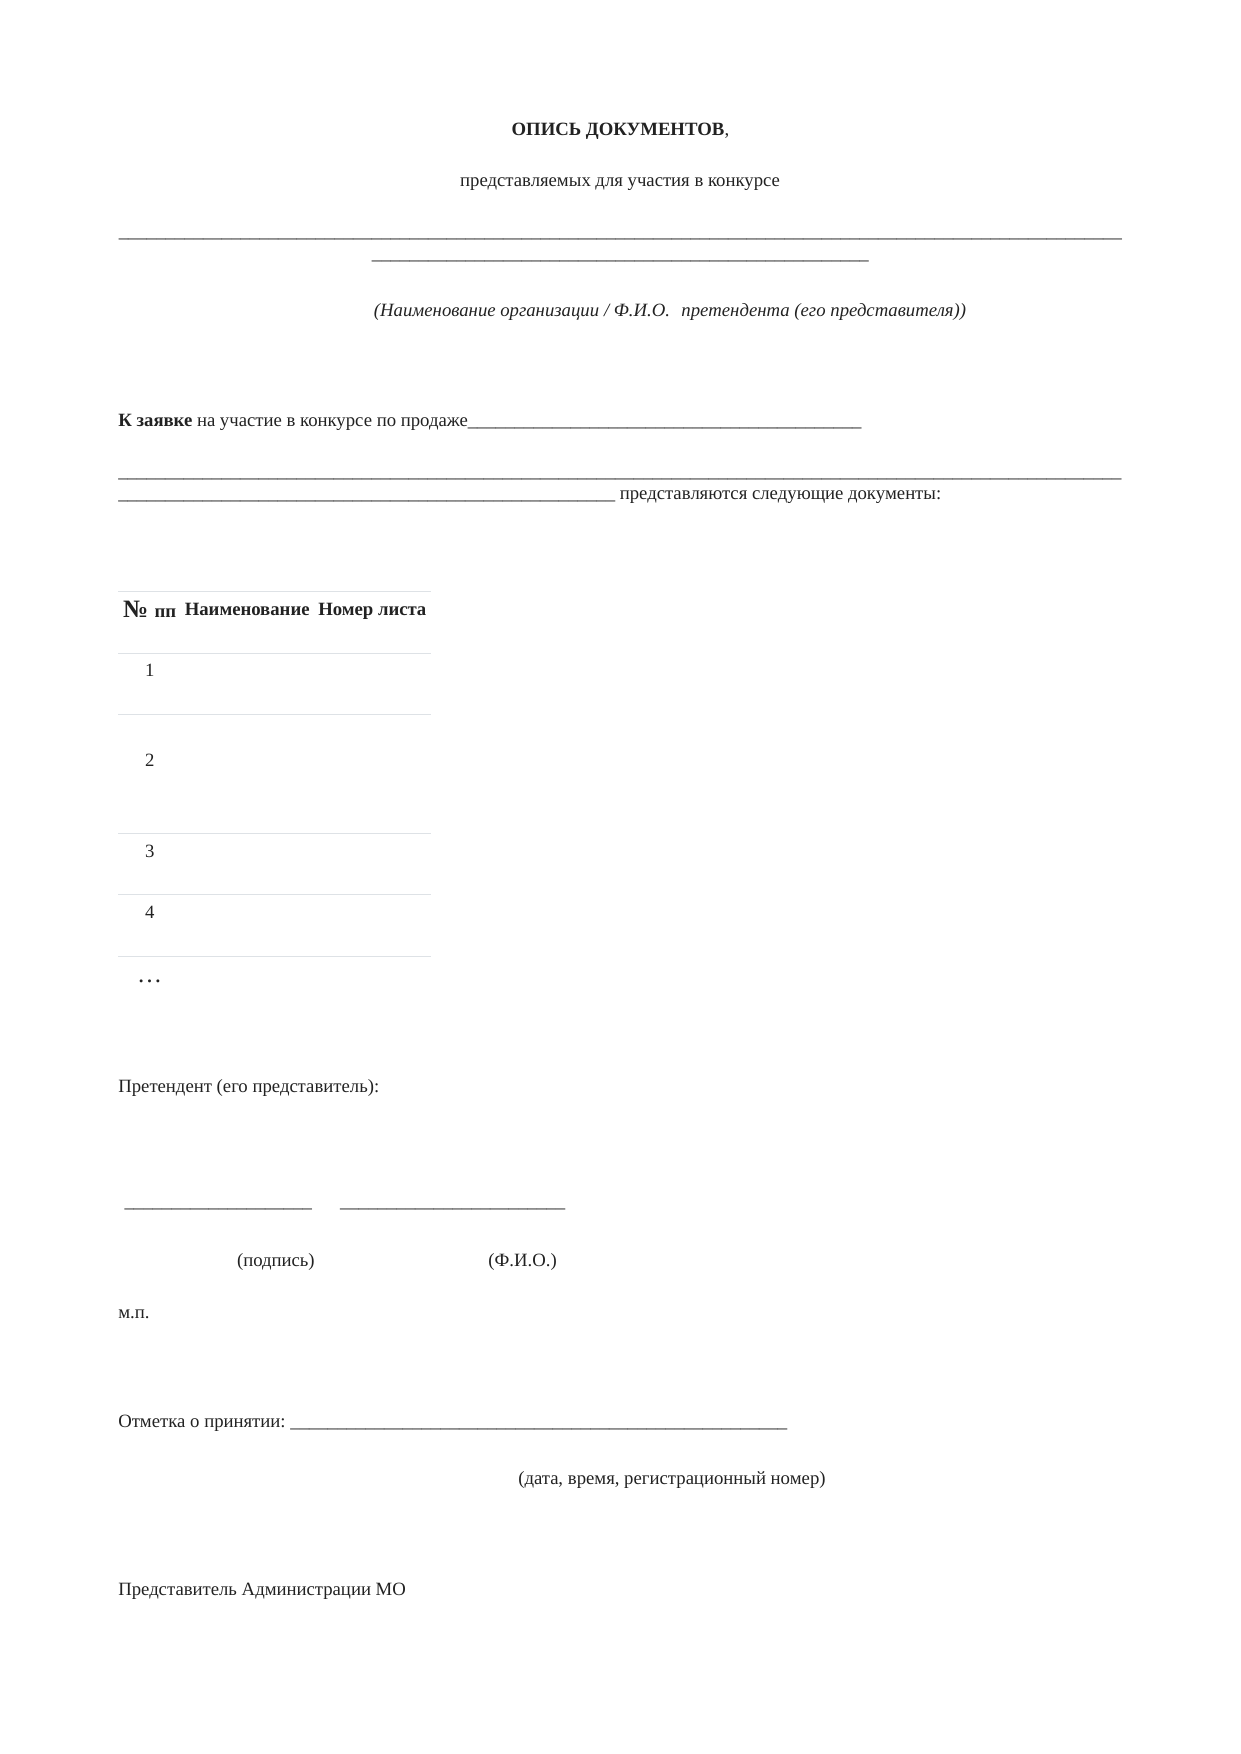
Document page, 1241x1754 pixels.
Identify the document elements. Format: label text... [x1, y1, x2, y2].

table_cell [313, 715, 431, 833]
table_cell Информационное сообщение о проведении конкурса по приватизации муниципального имущества Вяземского городского поселения Вяземского района Смоленской области Комитет имущественных отношений Администрации муниципального образования «Вяземский район» Смоленской области (Продавец) в соответствии с решениями Совета депутатов Вяземского городского поселения Вяземского района Смоленской области от 24.02.2012 № 4, 17.09.2013 № 81, 22.03.2016 № 18, 30.05.2017 №32, протоколом № З от 14.06.2019 комиссии по приватизации муниципального имущества Вяземского городского поселения Вяземского района Смоленской области 30.07.2019 в 11-00 час, по московскому времени по адресу: Смоленская область, г. Вязьма, ул. 25 Октября, д. 11, каб. 305 объявляет конкурс по приватизации муниципального имущества Вяземского городского поселения Вяземского района Смоленской области. Сведения о Продавце: Комитет имущественных отношений Администрации муниципального образования «Вяземский район» Смоленской области. Почтовый адрес: ул. 25 Октября, д.11, г. Вязьма, Смоленская область, 215110. Контактное лицо: ведущий специалист комитета имущественных отношений Зеленцова Ольга Николаевна, тел. 2-37-91. Официальный сайт Администрации муниципального образования «Вяземский район» Смоленской области www.vyazma.ru. Сведения по предмету конкурса ЛОТ № 1 1.1. Наименование объекта – нежилое помещение, с кадастровым номером 67:02:0010151:66. 1.2. Местонахождение: Смоленская область, г. Вязьма, ул. Смоленская, д. 11, кв.1 1.3. Собственность: муниципальная 1.4. Общая площадь нежилого помещения – 17,9 кв. м. 1.5. Обременение: Нежилое помещение, расположенное в нежилом здании являющимся объектом культурного наследия (памятником истории и культуры) народов Российской Федерации регионального значения «Дом жилой» 1913 г., включенным в единый государственный реестр объектов культурного наследия (памятников истории и культуры) народов Российской Федерации. В договор купли-продажи имущества в качестве существенных условий включаются: - обязанность покупателя выполнять требования, определенные Федеральным законом от 25 июня 2002 года № 73-ФЗ «Об объектах культурного наследия (памятниках истории и культуры) народов Российской Федерации» и охранным обязательством, утвержденным приказом Департамента Смоленской области по культуре и туризму от 24.12.2018 № 903 - выполнить в срок и в полном объеме условия конкурса, изложенные в пункте 1.7. 1.6. Способ приватизации – конкурс (открытый по составу участников). Предложения по цене имущества подаются участниками конкурса в запечатанных конвертах. 1.7. Условия конкурса по приватизации нежилогопомещения расположенного в нежилом здании являющимся объектом культурного наследия (памятником истории и культуры) народов Российской Федерации регионального значения «Дом жилой» 1913 г.: 1.7.1. Проведение работ по сохранению объекта культурного наследия регионального значения «Дом жилой» 1913 г., расположенного по адресу: Смоленская область, г. Вязьма, ул. Смоленская, д. 11 (далее - объект культурного наследия), указанных в следующей таблице: 1.7.2. Работы по сохранению объекта культурного наследия проводятся на основании задания и разрешения на проведение работ, выданных Департаментом Смоленской области по культуре и туризму, в соответствии с согласованной проектной документацией, а также при условии осуществления технического, авторского надзора и государственного надзора в области охраны объектов культурного наследия за их проведением. 1.7.3. В случае, если при проведении работ по сохранению объекта культурного наследия затрагиваются конструктивные и другие характеристики надежности и безопасности объекта, указанные работы проводятся также при наличии положительного заключения государственной экспертизы проектной документации, предоставляемого в соответствии с требованиями Градостроительного кодекса Российской Федерации, и при условии осуществления государственного строительного надзора за указанными работами и государственного надзора в области охраны объектов культурного наследия. Срок выполнения условий конкурса: до 31 декабря 2023 года. Порядок подтверждения победителем выполнения условий конкурса. Победитель конкурса обязан не позднее 30 календарных дней со дня окончания установленного срока выполнения каждого этапа работ предоставить отчет о выполнении им каждого из этапов работ по сохранению объекта культурного наследия в Администрацию муниципального образования «Вяземский район» Смоленской области. Сводный (итоговый) отчет о выполнении условий конкурса с приложением подтверждающих документов в целом предоставляется победителем в течение 10 рабочих дней с даты истечения срока выполнения условий конкурса в полном объеме с приложением подтверждающих документов, фотографий, в том числе акта о выполнении работ по сохранению объекта культурного наследия, подписанного Департаментом Смоленской области по культуре и туризму, в Администрацию муниципального образования «Вяземский район» Смоленской области. 1.9. Рыночная стоимость (по оценке) с учетом НДС - 68 400, 00 руб. (шестьдесят восемь тысяч четыреста) рублей 00 копеек; 1.10. Начальная цена (с учетом затрат на оформление технической документации, проведение оценки, на публикацию информационного сообщения, с учетом НДС 20 %) - 70 000,00 руб. (семьдесят тысяч) рублей 00 копеек; 1.11. Сумма задатка 20 % от начальной цены – 14 000,00 руб. (четырнадцать тысяч) рублей 00 копеек. 1.12. Право приобретения объекта принадлежит тому покупателю, который предложит наиболее высокую цену за указанное имущество, при условии выполнения победителем условий конкурса, указанных в договоре купли-продажи. ЛОТ № 2 2.1. Наименование объекта – нежилое помещение, с кадастровым номером 67:02:0010151:67. 2.2. Местонахождение: Смоленская область, г. Вязьма, ул. Смоленская, д. 11, кв. 2. 2.3. Собственность: муниципальная 2.4. Общая площадь нежилого помещения – 45,4 кв. м 2.5. Обременение: Нежилое помещение, расположенное в нежилом здании являющимся объектом культурного наследия (памятником истории и культуры) народов Российской Федерации регионального значения «Дом жилой» 1913 г., включенным в единый государственный реестр объектов культурного наследия (памятников истории и культуры) народов Российской Федерации. В договор купли-продажи имущества в качестве существенных условий включаются: - обязанность покупателя выполнять требования, определенные Федеральным законом от 25 июня 2002 года № 73-ФЗ «Об объектах культурного наследия (памятниках истории и культуры) народов Российской Федерации» и охранным обязательством, утвержденным приказом Департамента Смоленской области по культуре и туризму от 24.12.2018 № 903 - выполнить в срок и в полном объеме условия конкурса, изложенные в пункте 2.7. 2.6. Способ приватизации – конкурс (открытый по составу участников). Предложения по цене имущества подаются участниками конкурса в запечатанных конвертах. 2.7. Условия конкурса по приватизации нежилого помещения расположенного в нежилом здании являющимся объектом культурного наследия (памятником истории и культуры) народов Российской Федерации регионального значения «Дом жилой» 1913 г.: 2.7.1. Проведение работ по сохранению объекта культурного наследия регионального значения «Дом жилой» 1913 г., расположенного по адресу: Смоленская область, г. Вязьма, ул. Смоленская, д. 11 (далее - объект культурного наследия), указанных в следующей таблице: 2.6.2. Работы по сохранению объекта культурного наследия проводятся на основании задания и разрешения на проведение работ, выданных Департаментом Смоленской области по культуре и туризму, в соответствии с согласованной проектной документацией, а также при условии осуществления технического, авторского надзора и государственного надзора в области охраны объектов культурного наследия за их проведением. 2.6.3. В случае, если при проведении работ по сохранению объекта культурного наследия затрагиваются конструктивные и другие характеристики надежности и безопасности объекта, указанные работы проводятся также при наличии положительного заключения государственной экспертизы проектной документации, предоставляемого в соответствии с требованиями Градостроительного кодекса Российской Федерации, и при условии осуществления государственного строительного надзора за указанными работами и государственного надзора в области охраны объектов культурного наследия. Срок выполнения условий конкурса: до 31 декабря 2023 года. Порядок подтверждения победителем выполнения условий конкурса. Победитель конкурса обязан не позднее 30 календарных дней со дня окончания, установленного срока выполнения каждого этапа работ предоставить отчет о выполнении им каждого из этапов работ по сохранению объекта культурного наследия в Администрацию муниципального образования «Вяземский район» Смоленской области. Сводный (итоговый) отчет о выполнении условий конкурса с приложением подтверждающих документов в целом предоставляется победителем в течение 10 рабочих дней с даты истечения срока выполнения условий конкурса в полном объеме с приложением подтверждающих документов, фотографий, в том числе акта о выполнении работ по сохранению объекта культурного наследия, подписанного Департаментом Смоленской области по культуре и туризму, в Администрацию муниципального образования «Вяземский район» Смоленской области. 2.9. Рыночная стоимость (по оценке) с учетом НДС - 182 400,00 руб. (сто восемьдесят две тысяч четыреста) рублей 00 копеек; 2.10. Начальная цена (с учетом затрат на оформление технической документации, проведение оценки, на публикацию информационного сообщения, с учетом НДС 20 %) - 185 000 руб. (Сто восемьдесят пять тысяч) рублей 00 копеек; 2.11. Сумма задатка 20 % от начальной цены - 37 000,00 руб. (Тридцать семь тысяч) рублей 00 копеек. 2.12. Право приобретения объекта принадлежит тому покупателю, который предложит наиболее высокую цену за указанное имущество, при условии выполнения победителем условий конкурса, указанных в договоре купли-продажи. ЛОТ № 3 3.1. Наименование объекта – нежилое помещение, с кадастровым номером 67:02:0010151:70. 3.2. Местонахождение: Смоленская область, г. Вязьма, ул. Смоленская, д. 11, кв.5. 3.3. Собственность: муниципальная 3.4. Общая площадь нежилого помещения – 17,7 кв. м. 3.5. Обременение: Нежилое помещение, расположенное в нежилом здании являющимся объектом культурного наследия (памятником истории и культуры) народов Российской Федерации регионального значения «Дом жилой» 1913 г., включенным в единый государственный реестр объектов культурного наследия (памятников истории и культуры) народов Российской Федерации. В договор купли-продажи имущества в качестве существенных условий включаются: - обязанность покупателя выполнять требования, определенные Федеральным законом от 25 июня 2002 года № 73-ФЗ «Об объектах культурного наследия (памятниках истории и культуры) народов Российской Федерации» и охранным обязательством, утвержденным приказом Департамента Смоленской области по культуре и туризму от 24.12.2018 № 903 - выполнить в срок и в полном объеме условия конкурса, изложенные в пункте 3.7. 3.6. Способ приватизации – конкурс (открытый по составу участников). Предложения по цене имущества подаются участниками конкурса в запечатанных конвертах. 3.7. Условия конкурса по приватизации нежилого помещения расположенного в нежилом здании являющимся объектом культурного наследия (памятником истории и культуры) народов Российской Федерации регионального значения «Дом жилой» 1913 г.: 3.7.1. Проведение работ по сохранению объекта культурного наследия регионального значения «Дом жилой» 1913 г., расположенного по адресу: Смоленская область, г. Вязьма, ул. Смоленская, д. 11 (далее - объект культурного наследия), указанных в следующей таблице: 3.7.2. Работы по сохранению объекта культурного наследия проводятся на основании задания и разрешения на проведение работ, выданных Департаментом Смоленской области по культуре и туризму, в соответствии с согласованной проектной документацией, а также при условии осуществления технического, авторского надзора и государственного надзора в области охраны объектов культурного наследия за их проведением. 3.7.3. В случае, если при проведении работ по сохранению объекта культурного наследия затрагиваются конструктивные и другие характеристики надежности и безопасности объекта, указанные работы проводятся также при наличии положительного заключения государственной экспертизы проектной документации, предоставляемого в соответствии с требованиями Градостроительного кодекса Российской Федерации, и при условии осуществления государственного строительного надзора за указанными работами и государственного надзора в области охраны объектов культурного наследия. 3.7.4. Срок выполнения условий конкурса: до 31 декабря 2023 года. 3.8.Порядок подтверждения победителем выполнения условий конкурса. Победитель конкурса обязан не позднее 30 календарных дней со дня окончания установленного срока выполнения каждого этапа работ предоставить отчет о выполнении им каждого из этапов работ по сохранению объекта культурного наследия в Администрацию муниципального образования «Вяземский район» Смоленской области. Сводный (итоговый) отчет о выполнении условий конкурса с приложением подтверждающих документов в целом предоставляется победителем в течение 10 рабочих дней с даты истечения срока выполнения условий конкурса в полном объеме с приложением подтверждающих документов, фотографий, в том числе акта о выполнении работ по сохранению объекта культурного наследия, подписанного Департаментом Смоленской области по культуре и туризму, в Администрацию муниципального образования «Вяземский район» Смоленской области. 3.9. Рыночная стоимость (по оценке) с учетом НДС - 67 200 руб. (шестьдесят семь тысяч двести) рублей 00 копеек; 3.10. Начальная цена (с учетом затрат на оформление технической документации, проведение оценки, на публикацию информационного сообщения, с учетом НДС 20 %) - 69 000 руб. (шестьдесят девять тысяч) рублей 00 копеек; 3.11. Сумма задатка 20 % от начальной цены - 13 800 руб. (Тринадцать тысяч восемьсот) рублей 00 копеек. 3.12. Право приобретения объекта принадлежит тому покупателю, который предложит наиболее высокую цену за указанное имущество, при условии выполнения победителем условий конкурса, указанных в договоре купли-продажи. ЛОТ № 4 4.1. Наименование объекта – нежилое помещение, с кадастровым номером 67:02:0010151:71. 4.2. Местонахождение: Смоленская область, г. Вязьма, ул. Смоленская, д. 11, кв.6. 4.3. Собственность: муниципальная 4.4. Общая площадь нежилого помещения – 46,7 кв. м. 4.5. Обременение: Нежилое помещение, расположенное в нежилом здании являющимся объектом культурного наследия (памятником истории и культуры) народов Российской Федерации регионального значения «Дом жилой» 1913 г., включенным в единый государственный реестр объектов культурного наследия (памятников истории и культуры) народов Российской Федерации. В договор купли-продажи имущества в качестве существенных условий включаются: - обязанность покупателя выполнять требования, определенные Федеральным законом от 25 июня 2002 года № 73-ФЗ «Об объектах культурного наследия (памятниках истории и культуры) народов Российской Федерации» и охранным обязательством, утвержденным приказом Департамента Смоленской области по культуре и туризму от 24.12.2018 № 903 - выполнить в срок и в полном объеме условия конкурса, изложенные в пункте 4.7. 4.6. Способ приватизации – конкурс (открытый по составу участников). Предложения по цене имущества подаются участниками конкурса в запечатанных конвертах. 4.7. Условия конкурса по приватизации нежилого помещения расположенного в нежилом здании являющимся объектом культурного наследия (памятником истории и культуры) народов Российской Федерации регионального значения «Дом жилой» 1913 г.: 4.7.1. Проведение работ по сохранению объекта культурного наследия регионального значения «Дом жилой» 1913 г., расположенного по адресу: Смоленская область, г. Вязьма, ул. Смоленская, д. 11 (далее - объект культурного наследия), указанных в следующей таблице: 4.7.2. Работы по сохранению объекта культурного наследия проводятся на основании задания и разрешения на проведение работ, выданных Департаментом Смоленской области по культуре и туризму, в соответствии с согласованной проектной документацией, а также при условии осуществления технического, авторского надзора и государственного надзора в области охраны объектов культурного наследия за их проведением. 4.7.3. В случае, если при проведении работ по сохранению объекта культурного наследия затрагиваются конструктивные и другие характеристики надежности и безопасности объекта, указанные работы проводятся также при наличии положительного заключения государственной экспертизы проектной документации, предоставляемого в соответствии с требованиями Градостроительного кодекса Российской Федерации, и при условии осуществления государственного строительного надзора за указанными работами и государственного надзора в области охраны объектов культурного наследия. 4.7.4. Срок выполнения условий конкурса: до 31 декабря 2023 года. Порядок подтверждения победителем выполнения условий конкурса. Победитель конкурса обязан не позднее 30 календарных дней со дня окончания установленного срока выполнения каждого этапа работ предоставить отчет о выполнении им каждого из этапов работ по сохранению объекта культурного наследия в Администрацию муниципального образования «Вяземский район» Смоленской области. Сводный (итоговый) отчет о выполнении условий конкурса с приложением подтверждающих документов в целом предоставляется победителем в течение 10 рабочих дней с даты истечения срока выполнения условий конкурса в полном объеме с приложением подтверждающих документов, фотографий, в том числе акта о выполнении работ по сохранению объекта культурного наследия, подписанного Департаментом Смоленской области по культуре и туризму, в Администрацию муниципального образования «Вяземский район» Смоленской области. 4.9. Рыночная стоимость (по оценке) с учетом НДС - 180 000 руб. (сто восемьдесят тысяч) рублей 00 копеек; 4.10. Начальная цена (с учетом затрат на оформление технической документации, проведение оценки, на публикацию информационного сообщения, с учетом НДС 20 %) - 182 000 руб. (сто восемьдесят две тысячи) рублей 00 копеек; 4.11. Сумма задатка 20 % от начальной цены - 36 400 руб. (Тридцать шесть тысяч четыреста рублей 00 копеек). 4.12. Право приобретения объекта принадлежит тому покупателю, который предложит наиболее высокую цену за указанное имущество, при условии выполнения победителем условий конкурса, указанных в договоре купли-продажи. ЛОТ № 5 5.1. Наименование объекта – нежилое помещение, с кадастровым номером 67:02:0010151:72. 5.2. Местонахождение: Смоленская область, г. Вязьма, ул. Смоленская, д. 11, кв.7. 5.3. Собственность: муниципальная 5.4. Общая площадь нежилого помещения – 31,9 кв. м. 5.5. Обременение: Нежилое помещение, расположенное в нежилом здании являющимся объектом культурного наследия (памятником истории и культуры) народов Российской Федерации регионального значения «Дом жилой» 1913 г., включенным в единый государственный реестр объектов культурного наследия (памятников истории и культуры) народов Российской Федерации. В договор купли-продажи имущества в качестве существенных условий включаются: - обязанность покупателя выполнять требования, определенные Федеральным законом от 25 июня 2002 года № 73-ФЗ «Об объектах культурного наследия (памятниках истории и культуры) народов Российской Федерации» и охранным обязательством, утвержденным приказом Департамента Смоленской области по культуре и туризму от 24.12.2018 № 903 - выполнить в срок и в полном объеме условия конкурса, изложенные в пункте 5.7. 5.6. Способ приватизации – конкурс (открытый по составу участников). Предложения по цене имущества подаются участниками конкурса в запечатанных конвертах. 5.7. Условия конкурса по приватизации нежилого помещения расположенного в нежилом здании являющимся объектом культурного наследия (памятником истории и культуры) народов Российской Федерации регионального значения «Дом жилой» 1913 г.: 5.7.1. Проведение работ по сохранению объекта культурного наследия регионального значения «Дом жилой» 1913 г., расположенного по адресу: Смоленская область, г. Вязьма, ул. Смоленская, д. 11 (далее - объект культурного наследия), указанных в следующей таблице: 5.7.2. Работы по сохранению объекта культурного наследия проводятся на основании задания и разрешения на проведение работ, выданных Департаментом Смоленской области по культуре и туризму, в соответствии с согласованной проектной документацией, а также при условии осуществления технического, авторского надзора и государственного надзора в области охраны объектов культурного наследия за их проведением. 5.7.3. В случае, если при проведении работ по сохранению объекта культурного наследия затрагиваются конструктивные и другие характеристики надежности и безопасности объекта, указанные работы проводятся также при наличии положительного заключения государственной экспертизы проектной документации, предоставляемого в соответствии с требованиями Градостроительного кодекса Российской Федерации, и при условии осуществления государственного строительного надзора за указанными работами и государственного надзора в области охраны объектов культурного наследия. 5.7.4. Срок выполнения условий конкурса: до 31 декабря 2023 года. 5.8. Порядок подтверждения победителем выполнения условий конкурса. Победитель конкурса обязан не позднее 30 календарных дней со дня окончания установленного срока выполнения каждого этапа работ предоставить отчет о выполнении им каждого из этапов работ по сохранению объекта культурного наследия в Администрацию муниципального образования «Вяземский район» Смоленской области. Сводный (итоговый) отчет о выполнении условий конкурса с приложением подтверждающих документов в целом предоставляется победителем в течение 10 рабочих дней с даты истечения срока выполнения условий конкурса в полном объеме с приложением подтверждающих документов, фотографий, в том числе акта о выполнении работ по сохранению объекта культурного наследия, подписанного Департаментом Смоленской области по культуре и туризму, в Администрацию муниципального образования «Вяземский район» Смоленской области. 5.9. Рыночная стоимость (по оценке) с учетом НДС- 122 400 руб. (сто двадцать две тысячи четыреста) рублей 00 копеек; 5.10. Начальная цена (с учетом затрат на оформление технической документации, проведение оценки, на публикацию информационного сообщения, с учетом НДС 20 %) - 124 000 руб. (сто двадцать четыре тысячи) рублей 00 копеек; 5.11. Сумма задатка 20 % от начальной цены - 24 800 руб. (двадцать четыре тысячи восемьсот) рублей 00 копеек; 5.12. Право приобретения объекта принадлежит тому покупателю, который предложит наиболее высокую цену за указанное имущество, при условии выполнения победителем условий конкурса, указанных в договоре купли-продажи. ЛОТ № 6 6.1. Наименование объекта – нежилое помещение, с кадастровым номером 67:02:0010151:73. 6.2. Местонахождение: Смоленская область, г. Вязьма, ул. Смоленская, д. 11, кв. 8. 6.3. Собственность: муниципальная 6.4. Общая площадь нежилого помещения – 47,1 кв. м. 6.5. Обременение: Нежилое помещение, расположенное в нежилом здании являющимся объектом культурного наследия (памятником истории и культуры) народов Российской Федерации регионального значения «Дом жилой» 1913 г., включенным в единый государственный реестр объектов культурного наследия (памятников истории и культуры) народов Российской Федерации. В договор купли-продажи имущества в качестве существенных условий включаются: - обязанность покупателя выполнять требования, определенные Федеральным законом от 25 июня 2002 года № 73-ФЗ «Об объектах культурного наследия (памятниках истории и культуры) народов Российской Федерации» и охранным обязательством, утвержденным приказом Департамента Смоленской области по культуре и туризму от 24.12.2018 № 903 - выполнить в срок и в полном объеме условия конкурса, изложенные в пункте 6.7. 6.6. Способ приватизации – конкурс (открытый по составу участников). Предложения по цене имущества подаются участниками конкурса в запечатанных конвертах. 6.7. Условия конкурса по приватизации нежилого помещения расположенного в нежилом здании являющимся объектом культурного наследия (памятником истории и культуры) народов Российской Федерации регионального значения «Дом жилой» 1913 г.: 6.7.1. Проведение работ по сохранению объекта культурного наследия регионального значения «Дом жилой» 1913 г., расположенного по адресу: Смоленская область, г. Вязьма, ул. Смоленская, д. 11 (далее - объект культурного наследия), указанных в следующей таблице: 6.7.2. Работы по сохранению объекта культурного наследия проводятся на основании задания и разрешения на проведение работ, выданных Департаментом Смоленской области по культуре и туризму, в соответствии с согласованной проектной документацией, а также при условии осуществления технического, авторского надзора и государственного надзора в области охраны объектов культурного наследия за их проведением. 6.7.3. В случае, если при проведении работ по сохранению объекта культурного наследия затрагиваются конструктивные и другие характеристики надежности и безопасности объекта, указанные работы проводятся также при наличии положительного заключения государственной экспертизы проектной документации, предоставляемого в соответствии с требованиями Градостроительного кодекса Российской Федерации, и при условии осуществления государственного строительного надзора за указанными работами и государственного надзора в области охраны объектов культурного наследия. 6.7.4. Срок выполнения условий конкурса: до 31 декабря 2023 года. 6.8. Порядок подтверждения победителем выполнения условий конкурса. Победитель конкурса обязан не позднее 30 календарных дней со дня окончания установленного срока выполнения каждого этапа работ предоставить отчет о выполнении им каждого из этапов работ по сохранению объекта культурного наследия в Администрацию муниципального образования «Вяземский район» Смоленской области. Сводный (итоговый) отчет о выполнении условий конкурса с приложением подтверждающих документов в целом предоставляется победителем в течение 10 рабочих дней с даты истечения срока выполнения условий конкурса в полном объеме с приложением подтверждающих документов, фотографий, в том числе акта о выполнении работ по сохранению объекта культурного наследия, подписанного Департаментом Смоленской области по культуре и туризму, в Администрацию муниципального образования «Вяземский район» Смоленской области. 6.9. Рыночная стоимость (по оценке) с учетом НДС - 180 000 руб. (сто восемьдесят тысяч) рублей 00 копеек. 6.10. Начальная цена (с учетом затрат на оформление технической документации, проведение оценки, на публикацию информационного сообщения, с учетом НДС 20 %) - 183 000 руб. (сто восемьдесят три тысячи) рублей 00 копеек. 6.11. Сумма задатка 20 % от начальной цены - 36 600 руб. (тридцать шесть тысяч шестьсот) рублей 00 копеек). 6.12. Право приобретения объекта принадлежит тому покупателю, который предложит наиболее высокую цену за указанное имущество, при условии выполнения победителем условий конкурса, указанных в договоре купли-продажи. Сумма задатка вносится перечислением на счет комитета имущественных отношений Администрации муниципального образования «Вяземский район» Смоленской области: УФК по Смоленской области (комитет имущественных отношений Администрации МО «Вяземский район» Смоленской области л/с 05633D00450) ИНН 6722000650 КПП 672201001 Расчетный счет 40302810545253020001 Отделение Смоленск г. Смоленск БИК 046614001 Назначение платежа: задаток на конкурс по приватизации муниципального имущества Вяземского городского поселения Вяземского района Смоленской области (Лот - №___). Документом, подтверждающим поступление задатка на счет, указанный в информационном сообщении, является выписка со счета комитета имущественных отношений Администрации муниципального образования «Вяземский район» Смоленской области. Выписка со счета выдается банком комитету имущественных отношений Администрации муниципального образования «Вяземский район» Смоленской области на следующий день после проплаты претендентом задатка. Задаток на конкурс по приватизации муниципального имущества Вяземского городского поселения Вяземского района Смоленской области перечисляется с момента начала приема заявок на участие в конкурсе, но не позднее 19 июля 2019 года. Право приобретения объекта принадлежит тому покупателю, который предложит наиболее высокую цену за указанное имущество, при условии выполнения победителем условий конкурса, указанных в договоре купли-продажи. 7. При равенстве двух и более предложений о цене муниципального имущества победителем признается тот участник, чья заявка была подана раньше других заявок. До признания претендента участником конкурса он имеет право посредством уведомления в письменной форме отозвать зарегистрированную заявку. В случае неисполнения победителем конкурса условий, а также ненадлежащего их исполнения, в том числе нарушения промежуточных или окончательных сроков исполнения условий и объема их исполнения, договор купли-продажи муниципального имущества расторгается по соглашению сторон или в судебном порядке с одновременным взысканием с покупателя неустойки. Указанное имущество остается соответственно в муниципальной собственности, а полномочия покупателя в отношении указанного имущества прекращаются. Помимо неустойки с покупателя также могут быть взысканы убытки, причиненные неисполнением договора купли-продажи, в размере, не покрытом неустойкой. 9. Форма платежа – единовременная. Договор купли – продажи недвижимого объекта заключается между Продавцом и Победителем конкурса в течение пяти рабочих дней, с даты подведения итогов конкурса. Внесение изменений и дополнений в условия конкурса и обязательства его победителя после заключения указанного договора не допускается. Переход права собственности на имущество от Продавца к Покупателю оформляется после полной оплаты и выполнения условий конкурса. Акт приема – передачи подписывается сторонами не позднее, чем через 30 дней после подписания акта комиссией о выполнении условий конкурса. Сведения о порядке участия в конкурсе и подведении итогов Дата начала приёма заявок на участие в конкурсе 21 июня 2019 г. Дата окончания приёма заявок на участие в конкурсе – 16.00 по московскому времени 26 июля 2019 г. Прием заявок в письменной форме осуществляется в период с 21.06.2019 года по 26.07.2019 года включительно в рабочие дни в часы приема заявок: с 9.00 до 13.00 и с 14.00 до 16.00 часов по московскому времени по адресу: 215110, г. Вязьма, ул. 25 Октября, д. 11, каб. № 411 (комитет имущественных отношений). Рассмотрение заявок проводится на заседании конкурсной комиссии 29.07.2019 года в 14 час. 00 мин. по адресу: 215110, г. Вязьма, ул. 25 Октября, д. 11, каб. 305. Рассмотрение предложений участников конкурса о цене имущества и подведение итогов конкурса осуществляется на заседании конкурсной комиссии 30.07.2019 года в 11 час.00 мин. по адресу: 215110, г. Вязьма, ул. 25 Октября, д. 11, каб. 305. Предложение о цене имущества подается в день подведения итогов конкурса, т.е. 30.07.2019. По желанию претендента запечатанный конверт с предложением о цене имущества может быть подан при подаче заявки. Требования, предъявляемые к Претендентам на участие в конкурсе: К участию в конкурсе допускаются физические и юридические лица, признаваемые в соответствии со ст. 5 Федерального закона от 21.12.2001г. № 178-ФЗ «О приватизации государственного и муниципального имущества» покупателями, своевременно подавшие заявку на участие в конкурсе, предоставившие надлежащим образом оформленные документы в соответствии с перечнем, установленным в настоящем сообщении, и обеспечившие поступление на счёт Продавца и в срок, указанные в настоящем информационном сообщении, установленной суммы задатка. Иностранные физические и юридические лица допускаются к участию в конкурсе с соблюдением требований, установленных законодательством РФ. Обязанность доказать своё право на участие в конкурсе возлагается на претендента. Документы, предоставляемые для участия в конкурсе Заявка по утверждённой Продавцом форме (приложение 1). Одновременно с заявкой претенденты представляют следующие документы: Юридические лица: - заверенные копии учредительных документов; - документ, содержащий сведения о доле Российской Федерации, субъекта Российской Федерации или муниципального образования в уставном капитале юридического лица (реестр владельцев акций либо выписка из него или заверенное печатью юридического лица и подписанное его руководителем письмо); - документ, который подтверждает полномочия руководителя юридического лица на осуществление действий от имени юридического лица (копия решения о назначения этого лица или о его избрании) и в соответствии с которым руководитель юридического лица обладает правом действовать от имени юридического лица без доверенности; - физические лица предъявляют документ, удостоверяющий личность, и предоставляют копии всех его листов. В случае, если от имени претендента действует его представитель по доверенности, к заявке должна быть приложена доверенность на осуществление действий от имени претендента, оформленная в установленном порядке, или нотариально заверенная копия такой доверенности. В случае, если доверенность на осуществление действий от имени претендента подписана лицом, уполномоченным руководителем юридического лица, заявка должна содержать также документ, подтверждающий полномочия этого лица. Все листы документов, представляемых одновременно с заявкой, либо отдельные тома данных документов должны быть прошиты, пронумерованы, скреплены печатью претендента (для юридического лица) и подписаны претендентом или его представителем. К данным документам (в том числе к каждому тому) также прилагается их опись (приложение № 2). Заявка и такая опись составляются в двух экземплярах, один из которых остается у продавца, другой – у претендента. Предложение о цене продаваемого на конкурсе имущества (приложение № 3) подается участником конкурса в день подведения итогов конкурса. По желанию претендента запечатанный конверт с предложением о цене продаваемого имущества может быть подан при подаче заявки. Одно лицо может подать только одну заявку, а также только одно предложение о цене муниципального имущества. Принятая заявка на участие в конкурсе с прилагаемыми к ней документами регистрируется организатором конкурса в соответствующем журнале приема заявок с присвоением каждой заявке номера и указанием даты и времени подачи документов. На каждом экземпляре заявки организатором конкурса делается отметка о принятии заявки с указанием ее номера, даты и времени принятия. Заявки, поступившие после истечения срока приема заявок, указанного в информационном сообщении, вместе с описью, на которой делается отметка об отказе в принятии документов, возвращаются претендентам или их полномочным представителям под расписку. Претендент не допускается к участию в конкурсе по следующим основаниям: - представленные документы не подтверждают право претендента быть покупателем в соответствии с законодательством Российской Федерации; - представлены не все документы в соответствии с перечнем, указанным в информационном сообщении о проведении указанного конкурса (за исключением предложения о цене продаваемого на конкурсе имущества), или они оформлены не в соответствии с законодательством Российской Федерации; - заявка подана лицом, не уполномоченным претендентом на осуществление таких действий; - не подтверждено поступление задатка на счета, указанные в информационном сообщении о проведении указанного конкурса, в установленный срок. Перечень указанных оснований отказа претенденту в участии в конкурсе является исчерпывающим. В случае выявления несоответствия предоставленных претендентом документов требованиям законодательства Российской Федерации и перечню, опубликованному в информационном сообщении о проведении конкурса, заявка вместе с описью, на которой делается отметка о принятии документов с указанием основания отказа, возвращается претенденту или его полномочному представителю под расписку. До признания претендента участником конкурса он имеет право посредством уведомления в письменной форме отозвать зарегистрированную заявку. В случае отзыва претендентом в установленном порядке заявки до даты окончания приема заявок поступивший от претендента задаток подлежит возврату в течение пяти дней со дня поступления уведомления об отзыве заявки. В случае отзыва претендентом заявки позднее даты окончания приема заявок задаток возвращается в порядке, установленном для участников конкурса. В день определения участников конкурса организатор конкурса рассматривает заявки и документы претендентов, устанавливает факт поступления от претендентов задатков на основании выписки (выписок) с соответствующего счета. По результатам рассмотрения документов организатор конкурса принимает решение о признании претендентов участниками конкурса или об отказе в допуске претендентов к участию в конкурсе. Претенденты, признанные участниками конкурса, а также претенденты, не допущенные к участию в конкурсе, уведомляются о принятом решении не позднее рабочего дня, следующего за днем подписания протокола приема заявок путем вручения им под расписку соответствующего уведомления либо путем направления такого уведомления по почте (заказным письмом). Лицам, перечислившим задаток для участия в конкурсе, денежные средства возвращаются в следующем порядке: - участникам конкурса, за исключением его победителя, - в течение 5 календарных дней со дня подведения итогов конкурса; - претендентам, не допущенным к участию в конкурсе, - в течение 5 календарных дней со дня подписания протокола о приеме заявок. В случае, если участник конкурса не прибыл на конкурс, задаток ему не возвращается. Указанные документы в части их оформления должны соответствовать требованиям законодательства РФ. Результаты конкурса оформляются протоколом в день его проведения, который подписывается комиссией и победителем конкурса. Протокол составляется в двух экземплярах, имеющих равную силу, один из которых передаётся Победителю, а другой остаётся у Продавца. Оплата Покупателем производится единовременно в течение 10 банковских дней в порядке и размере, определённом договором купли – продажи недвижимого объекта. Оплата производится Победителем путем перечисления суммы на расчетный счет Продавца: Получатель платежа - УФК по Смоленской области (комитет имущественных отношений Администрации МО «Вяземский район» Смоленской области л/с 05633D00450) ИНН 6722000650 КПП 672201001 Расчетный счет 40302810545253020001 Отделение Смоленск г. Смоленск БИК 046614001. Назначение платежа: за объект недвижимости, приобретенный на конкурсе по приватизации муниципального имущества Вяземского городского поселения Вяземского района Смоленской области (Лот -№__). Сумма внесённого задатка засчитывается Победителю конкурса в счёт заявленной цены приобретения нежилого здания с земельным участком на конкурсе. При уклонении (отказе) Победителя конкурса от заключения в установленный срок договора купли – продажи, от подписания протокола победителя конкурса задаток ему не возвращается, а Победитель утрачивает право на заключение указанного договора купли-продажи. Заместитель председателя комитета имущественных отношений Администрации муниципального образования «Вяземский район» Смоленской области Л.Н. Ситникова Приложение № 1 – форма заявки ЗАЯВКА НА УЧАСТИЕ В КОНКУРСЕ _____________________________________________________________________________ _____________________________________________________________________________ _____________________________________________________________________________ (для юридического лица - полное наименование, местонахождение; для физического лица - ФИО, место жительства, паспортные данные) ИНН___________________________, телефон ________________________, Банковские реквизиты претендента для возврата задатка: ________________________ ________________________________________________________________________________________________________________________________________________________________ (далее - Претендент), в лице ____________________________________________________, действующего на основании ____________________________________________________, 1. Ознакомившись с информационным сообщением о проведении конкурса по продаже ________________________________________________________________________ _______________________________________________________________________________________________________________________________________________________________, (полное наименование объекта продажи и характеризующие его данные) а также изучив объект продажи, прошу принять настоящую заявку на участие в конкурсе по продаже указанного имущества Лот - №____. 2. Гарантирую достоверность сведений, указанных в заявке и приложенных к ней документах, и подтверждаю право организатора конкурса запрашивать в уполномоченных органах и организациях информацию, подтверждающую представленные сведения. 3. Претендент осведомлен о состоянии объекта продажи, ознакомлен с условиями конкурса, проектом договора купли-продажи, с порядком и сроками отзыва настоящей заявки, праве организатора конкурса отказаться от его проведения в сроки, установленные законодательством, и согласен с тем, что организатор не несёт ответственности за ущерб, который может быть причинен Претенденту отменой конкурса, если данные действия предусмотрены федеральным законодательством и иными нормативными правовыми актами. 4. ________________________________________________________________________ ________________________________________________________________________________ (для юридического лица и индивидуального предпринимателя – сведения по наличию/отсутствию стадии реорганизации, ликвидации, процедуры банкротства, приостановления деятельности) Приложение: опись документов на __ лист__ и документы согласно описи на __________________________ листах. Претендент (его полномочный представитель): ____________ ______________________ (подпись) (ФИО) «_____»________________ 201__ г. м.п. Отметка о принятии заявки: _____________________________________________________ (дата, время, регистрационный номер) Представитель Администрации МО «Вяземский район» Смоленской области ____________ ______________________ (подпись) (ФИО) Приложение № 2 – образец описи ОПИСЬ ДОКУМЕНТОВ, представляемых для участия в конкурсе ________________________________________________________________________________________________________________________________________________________________ (Наименование организации / Ф.И.О. претендента (его представителя)) К заявке на участие в конкурсе по продаже__________________________________________ ________________________________________________________________________________________________________________________________________________________________ представляются следующие документы: Претендент (его представитель): ____________________ ________________________ (подпись) (Ф.И.О.) м.п. Отметка о принятии: _____________________________________________________ (дата, время, регистрационный номер) Представитель Администрации МО «Вяземский район» Смоленской области ____________ ______________________ (подпись) (ФИО) Приложение № 3 - образец конкурсного предложения КОНКУРСНОЕ ПРЕДЛОЖЕНИЕ для участия в открытом конкурсе по продаже_________________________________________ ________________________________________________________________________________ ________________________________________________________________________________________________________________________________________________________________ (объект продажи) Претендент______________________________________________________________________________________________________________________________________________________ (полное наименование юридического лица, либо ФИО и паспортные данные физического лица, подавшего заявку) делает организатору конкурса предложение заключить договор купли-продажи имущества на следующих условиях: Цена приобретения имущества ______________ (___________________________________ _____________________________________________________________) руб. ____ коп. Претендент (его представитель): ____________________ ________________________ (подпись) (Ф.И.О.) м.п. « _____» ______________________ г. [118, 479, 1122, 1629]
table_cell 4 [118, 895, 181, 956]
table_cell [313, 834, 431, 894]
table_cell [181, 654, 313, 714]
table_cell [313, 957, 431, 1017]
table_cell [181, 895, 313, 956]
table_header Номер листа [313, 592, 431, 652]
table_cell [181, 957, 313, 1017]
table_header № пп [118, 592, 181, 652]
table_cell 2 [118, 715, 181, 833]
table_header Наименование [181, 592, 313, 652]
table_cell [181, 715, 313, 833]
table_cell … [118, 957, 181, 1017]
table_cell [313, 654, 431, 714]
table_cell [313, 895, 431, 956]
table_cell 3 [118, 834, 181, 894]
table_cell 1 [118, 654, 181, 714]
table_cell [181, 834, 313, 894]
